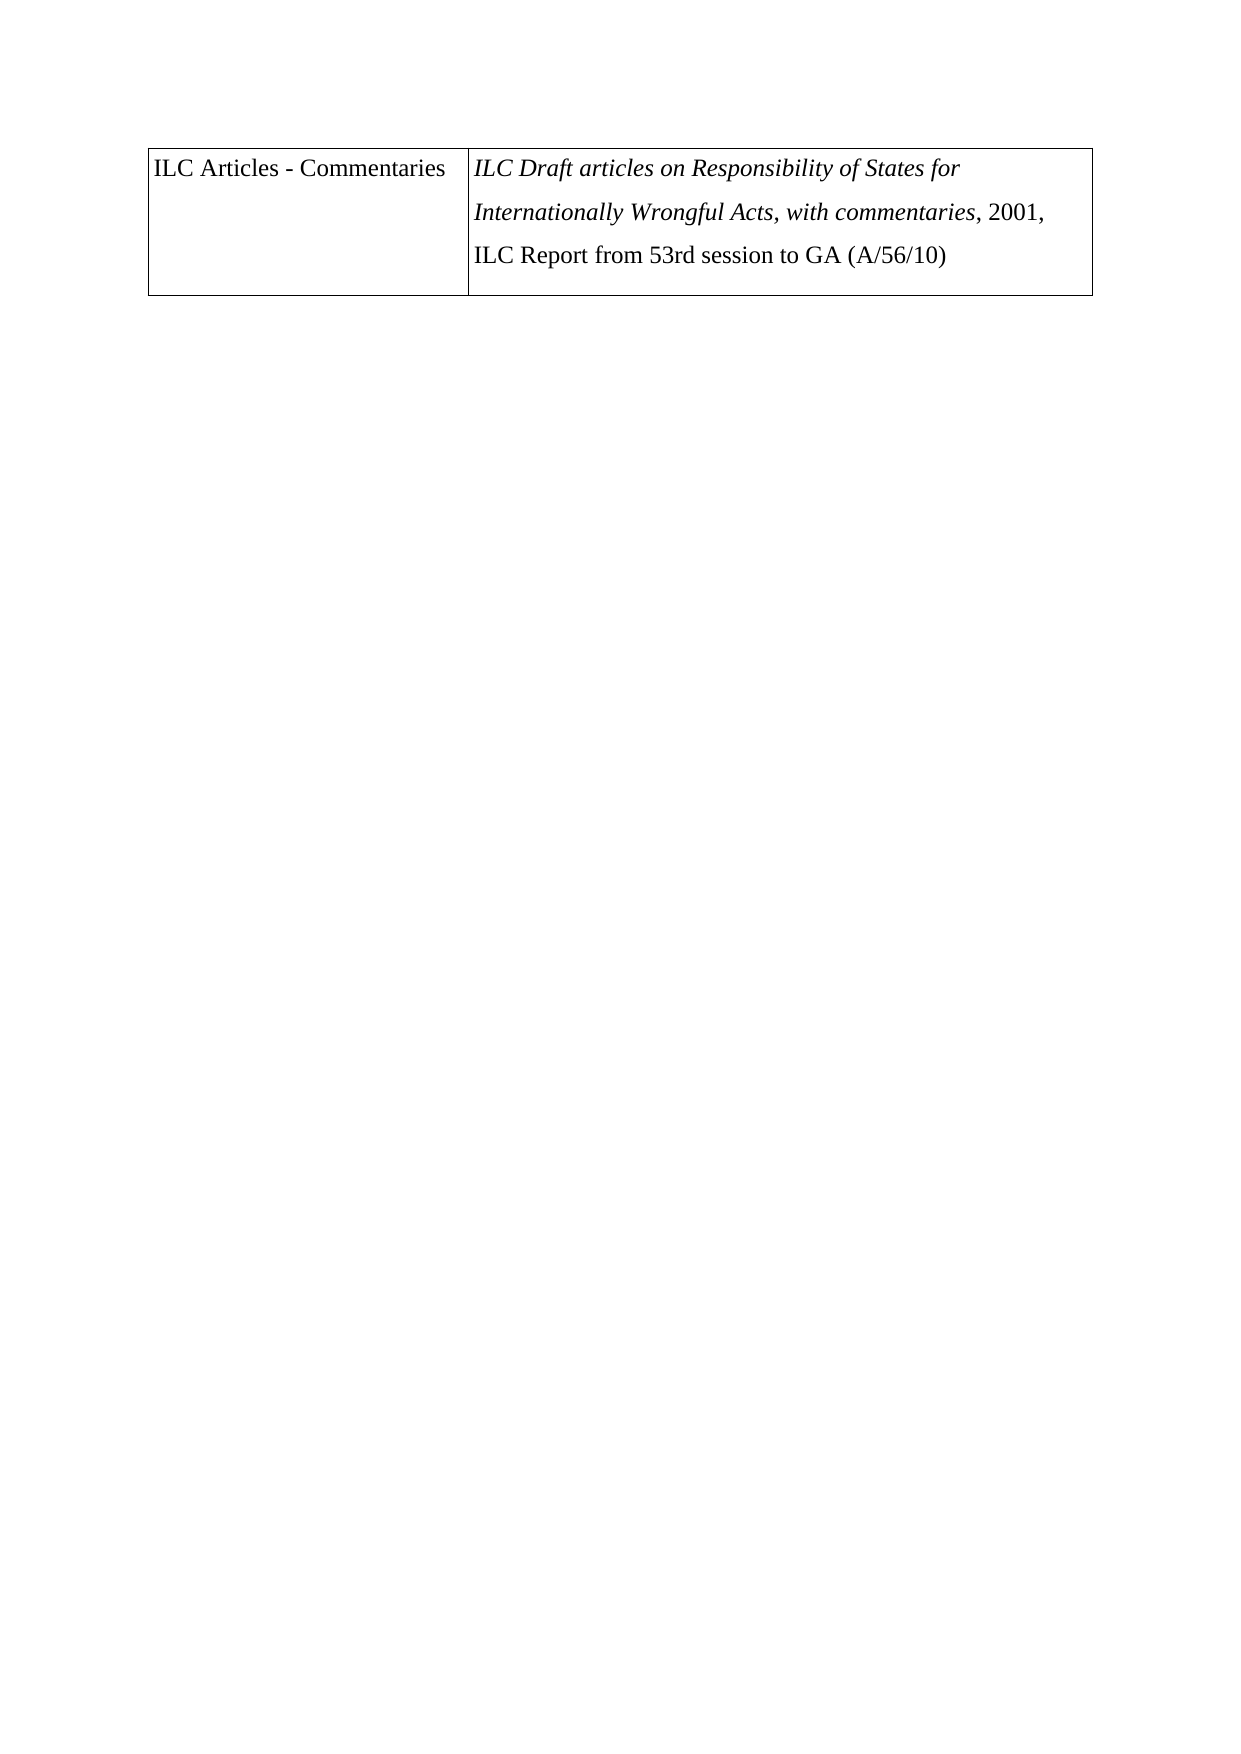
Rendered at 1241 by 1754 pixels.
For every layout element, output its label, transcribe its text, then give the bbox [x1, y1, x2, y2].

table_header ILC Draft articles on Responsibility of States for Internationally Wrongful Acts, with commentaries, 2001, ILC Report from 53rd session to GA (A/56/10) [469, 149, 1092, 295]
table_header ILC Articles - Commentaries [149, 149, 468, 295]
